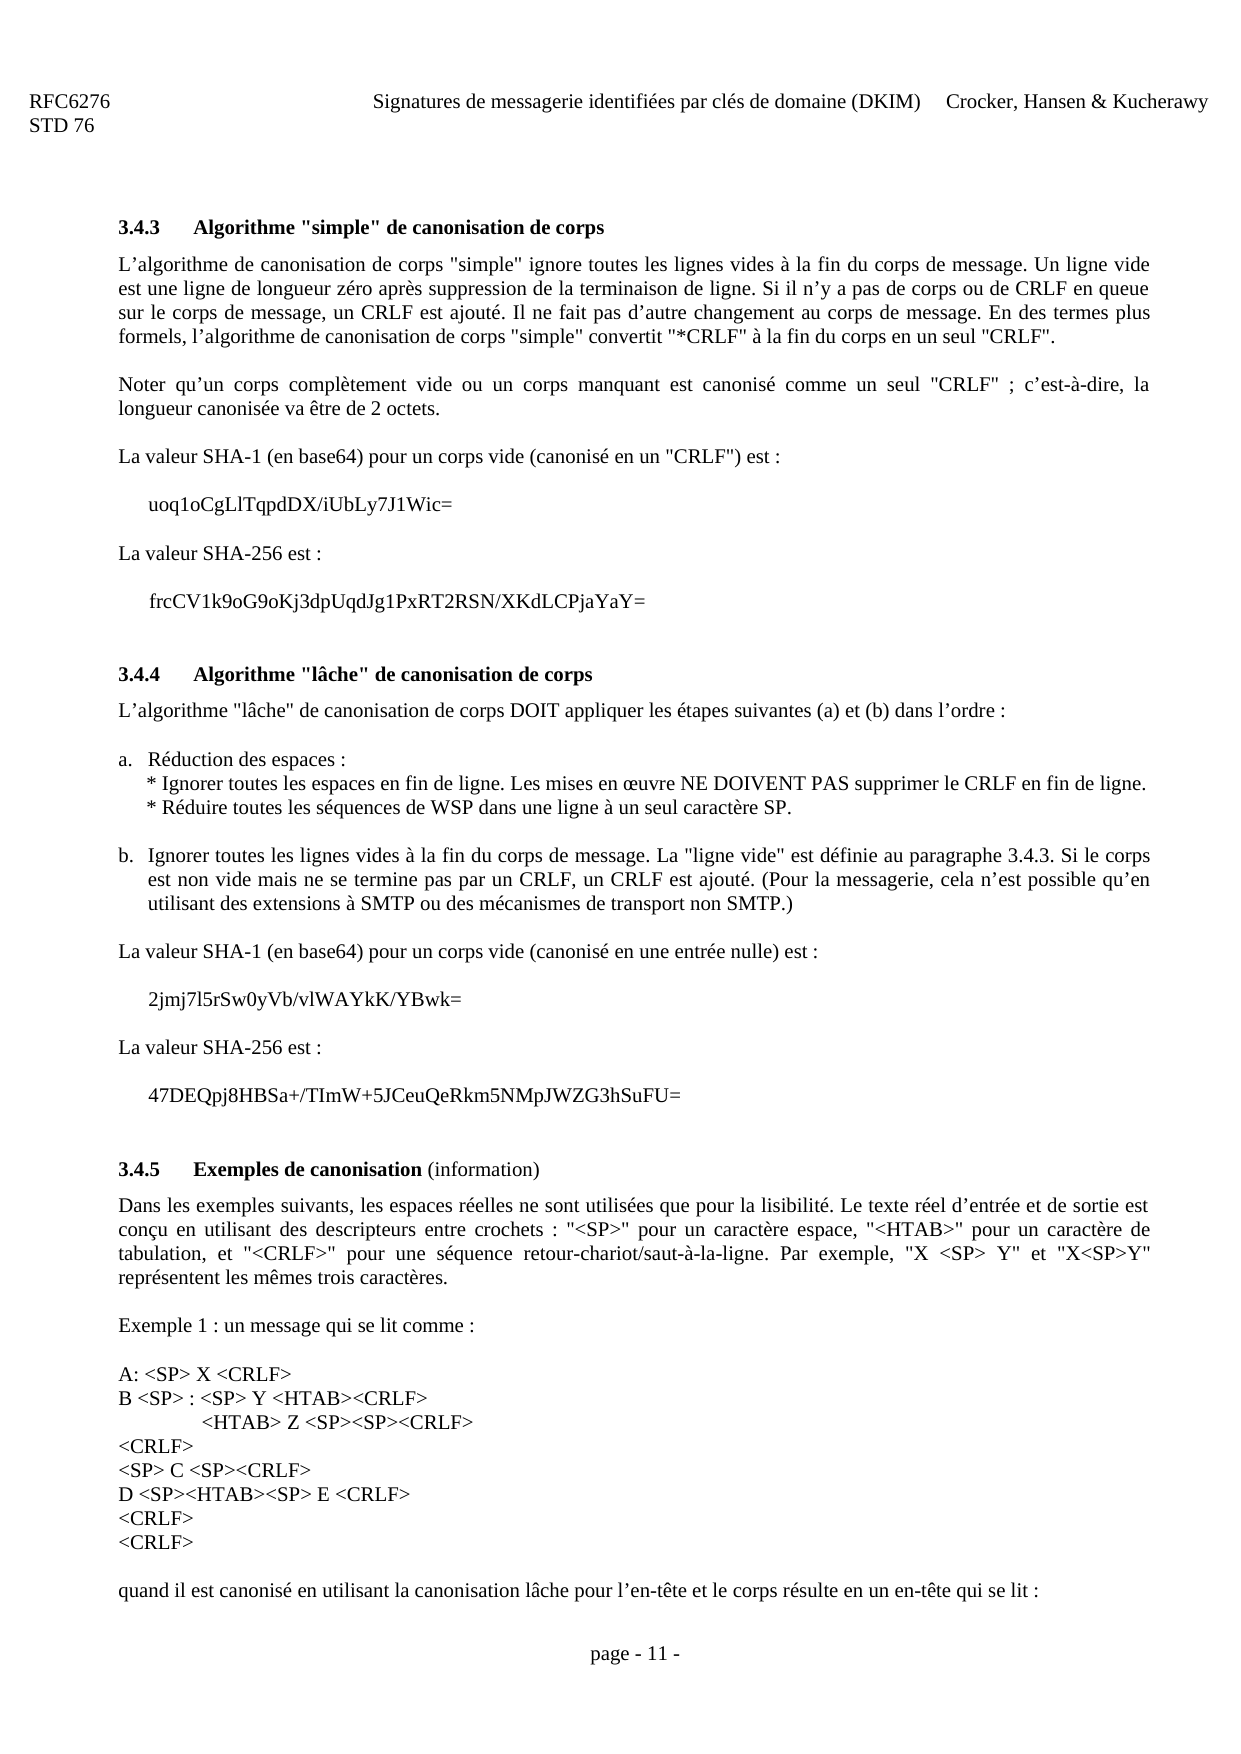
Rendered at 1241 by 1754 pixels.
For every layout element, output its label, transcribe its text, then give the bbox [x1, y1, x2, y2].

text frcCV1k9oG9oKj3dpUqdJg1PxRT2RSN/XKdLCPjaYaY= [149, 589, 1152, 613]
subtitle 3.4.5 Exemples de canonisation (information) [118, 1156, 1152, 1181]
text B <SP> : <SP> Y <HTAB><CRLF> [118, 1386, 1152, 1409]
text <CRLF> [118, 1434, 1152, 1458]
text Dans les exemples suivants, les espaces réelles ne sont utilisées que pour la lisibilité. Le texte réel d’entrée et de sortie est conçu en utilisant des descripteurs entre crochets : "<SP>" pour un caractère espace, "<HTAB>" pour un caractère de tabulation, et "<CRLF>" pour une séquence retour-chariot/saut-à-la-ligne. Par exemple, "X <SP> Y" et "X<SP>Y" représentent les mêmes trois caractères. [118, 1193, 1152, 1289]
text quand il est canonisé en utilisant la canonisation lâche pour l’en-tête et le corps résulte en un en-tête qui se lit : [118, 1578, 1152, 1602]
text A: <SP> X <CRLF> [118, 1361, 1152, 1386]
text <CRLF> [118, 1530, 1152, 1554]
text L’algorithme de canonisation de corps "simple" ignore toutes les lignes vides à la fin du corps de message. Un ligne vide est une ligne de longueur zéro après suppression de la terminaison de ligne. Si il n’y a pas de corps ou de CRLF en queue sur le corps de message, un CRLF est ajouté. Il ne fait pas d’autre changement au corps de message. En des termes plus formels, l’algorithme de canonisation de corps "simple" convertit "*CRLF" à la fin du corps en un seul "CRLF". [118, 252, 1152, 348]
text * Réduire toutes les séquences de WSP dans une ligne à un seul caractère SP. [146, 794, 1152, 819]
subtitle 3.4.3 Algorithme "simple" de canonisation de corps [118, 215, 1152, 239]
text L’algorithme "lâche" de canonisation de corps DOIT appliquer les étapes suivantes (a) et (b) dans l’ordre : [118, 698, 1152, 722]
text 47DEQpj8HBSa+/TImW+5JCeuQeRkm5NMpJWZG3hSuFU= [148, 1083, 1152, 1107]
text La valeur SHA-256 est : [118, 1035, 1152, 1059]
text La valeur SHA-1 (en base64) pour un corps vide (canonisé en une entrée nulle) est : [118, 939, 1152, 963]
text 2jmj7l5rSw0yVb/vlWAYkK/YBwk= [148, 987, 1152, 1011]
text <CRLF> [118, 1506, 1152, 1530]
text a. Réduction des espaces : [118, 746, 1152, 771]
text Exemple 1 : un message qui se lit comme : [118, 1313, 1152, 1337]
text b. Ignorer toutes les lignes vides à la fin du corps de message. La "ligne vide" est définie au paragraphe 3.4.3. Si le corps est non vide mais ne se termine pas par un CRLF, un CRLF est ajouté. (Pour la messagerie, cela n’est possible qu’en utilisant des extensions à SMTP ou des mécanismes de transport non SMTP.) [118, 843, 1152, 915]
subtitle 3.4.4 Algorithme "lâche" de canonisation de corps [118, 662, 1152, 686]
text D <SP><HTAB><SP> E <CRLF> [118, 1482, 1152, 1506]
text La valeur SHA-1 (en base64) pour un corps vide (canonisé en un "CRLF") est : [118, 444, 1152, 468]
text La valeur SHA-256 est : [118, 541, 1152, 564]
text uoq1oCgLlTqpdDX/iUbLy7J1Wic= [148, 492, 1152, 516]
text <SP> C <SP><CRLF> [118, 1458, 1152, 1482]
text * Ignorer toutes les espaces en fin de ligne. Les mises en œuvre NE DOIVENT PAS supprimer le CRLF en fin de ligne. [146, 771, 1152, 794]
text Noter qu’un corps complètement vide ou un corps manquant est canonisé comme un seul "CRLF" ; c’est-à-dire, la longueur canonisée va être de 2 octets. [118, 372, 1152, 420]
text <HTAB> Z <SP><SP><CRLF> [118, 1409, 1152, 1434]
